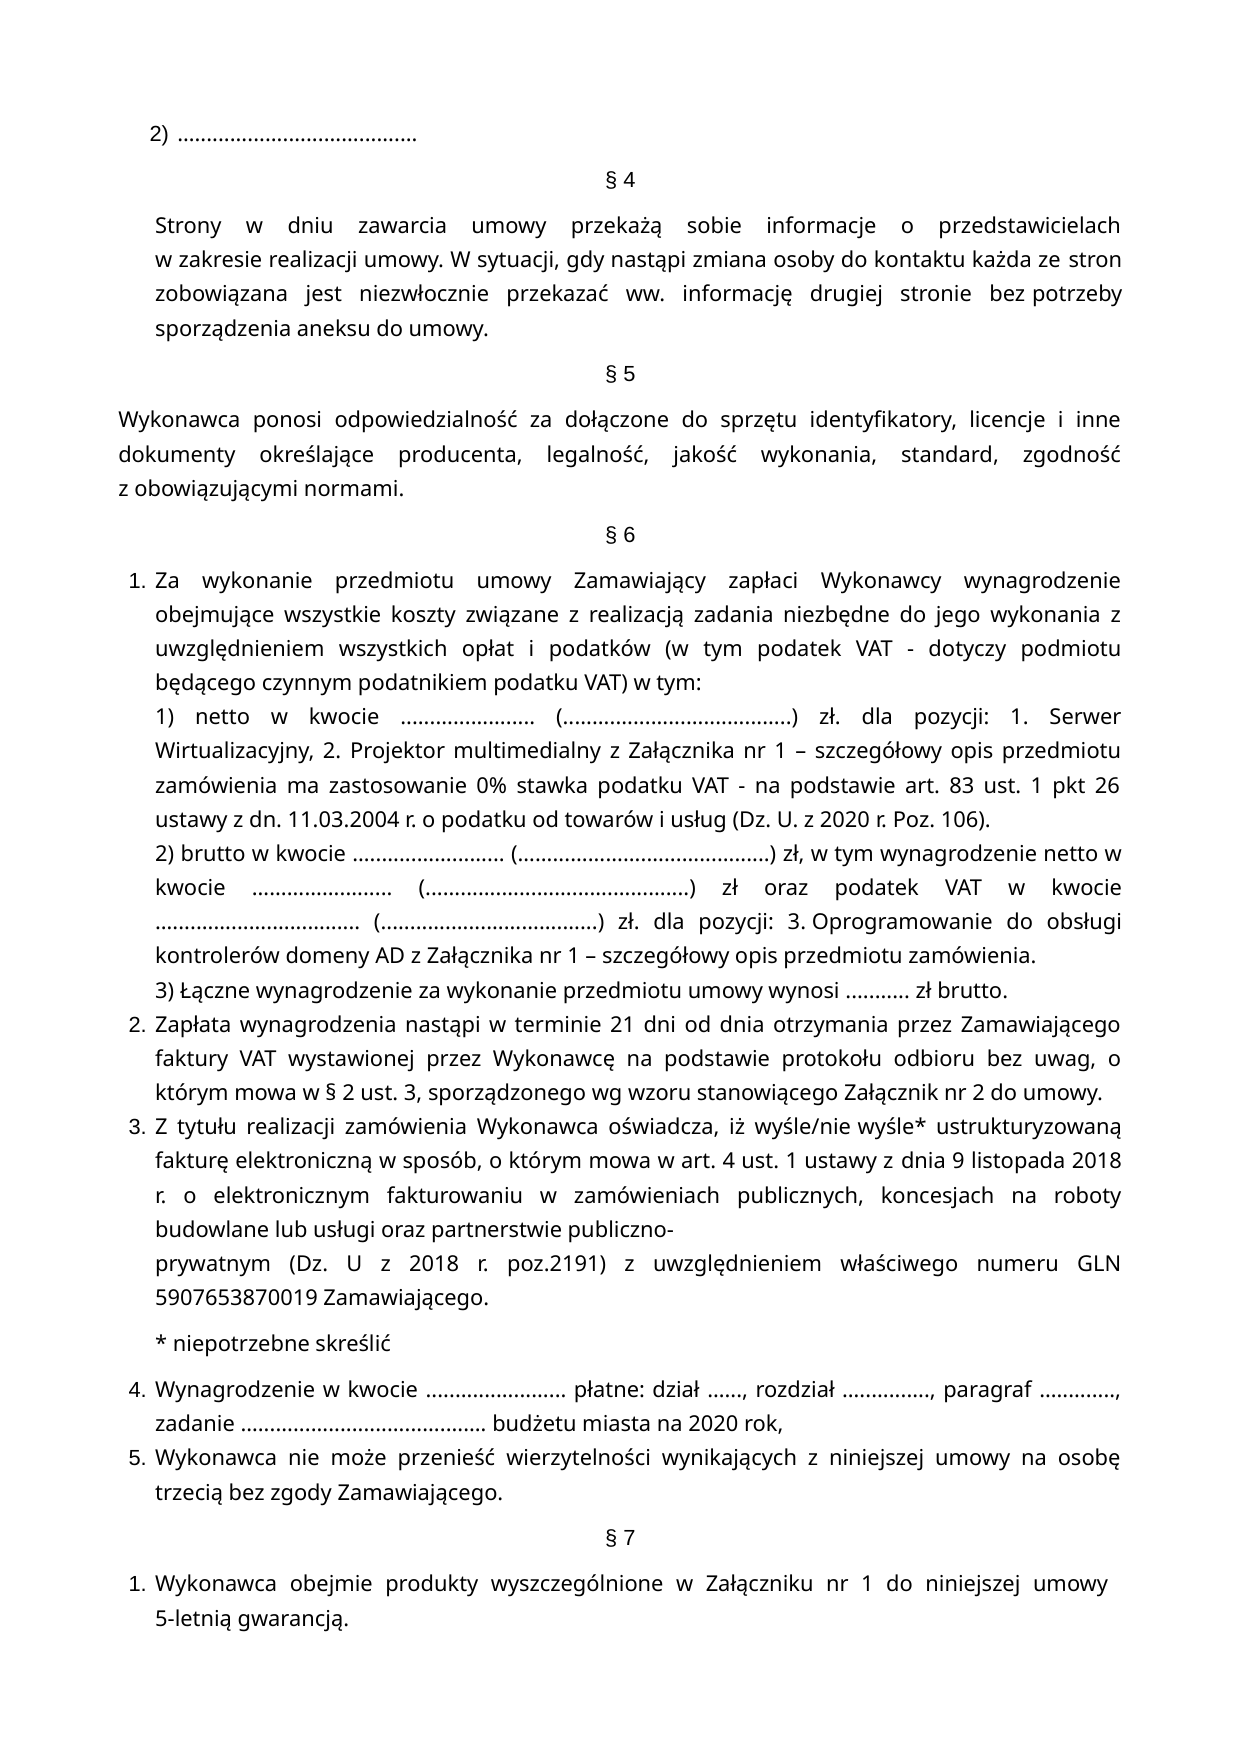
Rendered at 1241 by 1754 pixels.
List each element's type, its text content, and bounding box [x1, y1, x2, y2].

list prywatnym (Dz. U z 2018 r. poz.2191) z uwzględnieniem właściwego numeru GLN 5907653870019 Zamawiającego. [118, 1248, 1122, 1312]
list Wykonawca nie może przenieść wierzytelności wynikających z niniejszej umowy na osobę trzecią bez zgody Zamawiającego. [118, 1442, 1122, 1506]
list Zapłata wynagrodzenia nastąpi w terminie 21 dni od dnia otrzymania przez Zamawiającego faktury VAT wystawionej przez Wykonawcę na podstawie protokołu odbioru bez uwag, o którym mowa w § 2 ust. 3, sporządzonego wg wzoru stanowiącego Załącznik nr 2 do umowy. [118, 1009, 1122, 1107]
list * niepotrzebne skreślić [118, 1328, 1122, 1358]
list Strony w dniu zawarcia umowy przekażą sobie informacje o przedstawicielach w zakresie realizacji umowy. W sytuacji, gdy nastąpi zmiana osoby do kontaktu każda ze stron zobowiązana jest niezwłocznie przekazać ww. informację drugiej stronie bez potrzeby sporządzenia aneksu do umowy. [118, 210, 1122, 342]
list 3) Łączne wynagrodzenie za wykonanie przedmiotu umowy wynosi ........... zł brutto. [118, 974, 1122, 1004]
text Wykonawca ponosi odpowiedzialność za dołączone do sprzętu identyfikatory, licencje i inne dokumenty określające producenta, legalność, jakość wykonania, standard, zgodność z obowiązującymi normami. [118, 404, 1122, 502]
list …...................................... [118, 118, 1122, 148]
list Z tytułu realizacji zamówienia Wykonawca oświadcza, iż wyśle/nie wyśle* ustrukturyzowaną fakturę elektroniczną w sposób, o którym mowa w art. 4 ust. 1 ustawy z dnia 9 listopada 2018 r. o elektronicznym fakturowaniu w zamówieniach publicznych, koncesjach na roboty budowlane lub usługi oraz partnerstwie publiczno- [118, 1111, 1122, 1243]
list 2) brutto w kwocie …....................... (…........................................) zł, w tym wynagrodzenie netto w kwocie …..................... (.............................................) zł oraz podatek VAT w kwocie …................................ (.....................................) zł. dla pozycji: 3. Oprogramowanie do obsługi kontrolerów domeny AD z Załącznika nr 1 – szczegółowy opis przedmiotu zamówienia. [118, 838, 1122, 970]
list Za wykonanie przedmiotu umowy Zamawiający zapłaci Wykonawcy wynagrodzenie obejmujące wszystkie koszty związane z realizacją zadania niezbędne do jego wykonania z uwzględnieniem wszystkich opłat i podatków (w tym podatek VAT - dotyczy podmiotu będącego czynnym podatnikiem podatku VAT) w tym: [118, 564, 1122, 697]
list Wynagrodzenie w kwocie ........................ płatne: dział …..., rozdział …............, paragraf ….........., zadanie …....................................… budżetu miasta na 2020 rok, [118, 1374, 1122, 1438]
list 1) netto w kwocie ....................... (.......................................) zł. dla pozycji: 1. Serwer Wirtualizacyjny, 2. Projektor multimedialny z Załącznika nr 1 – szczegółowy opis przedmiotu zamówienia ma zastosowanie 0% stawka podatku VAT - na podstawie art. 83 ust. 1 pkt 26 ustawy z dn. 11.03.2004 r. o podatku od towarów i usług (Dz. U. z 2020 r. Poz. 106). [118, 701, 1122, 833]
list Wykonawca obejmie produkty wyszczególnione w Załączniku nr 1 do niniejszej umowy 5-letnią gwarancją. [118, 1568, 1122, 1632]
